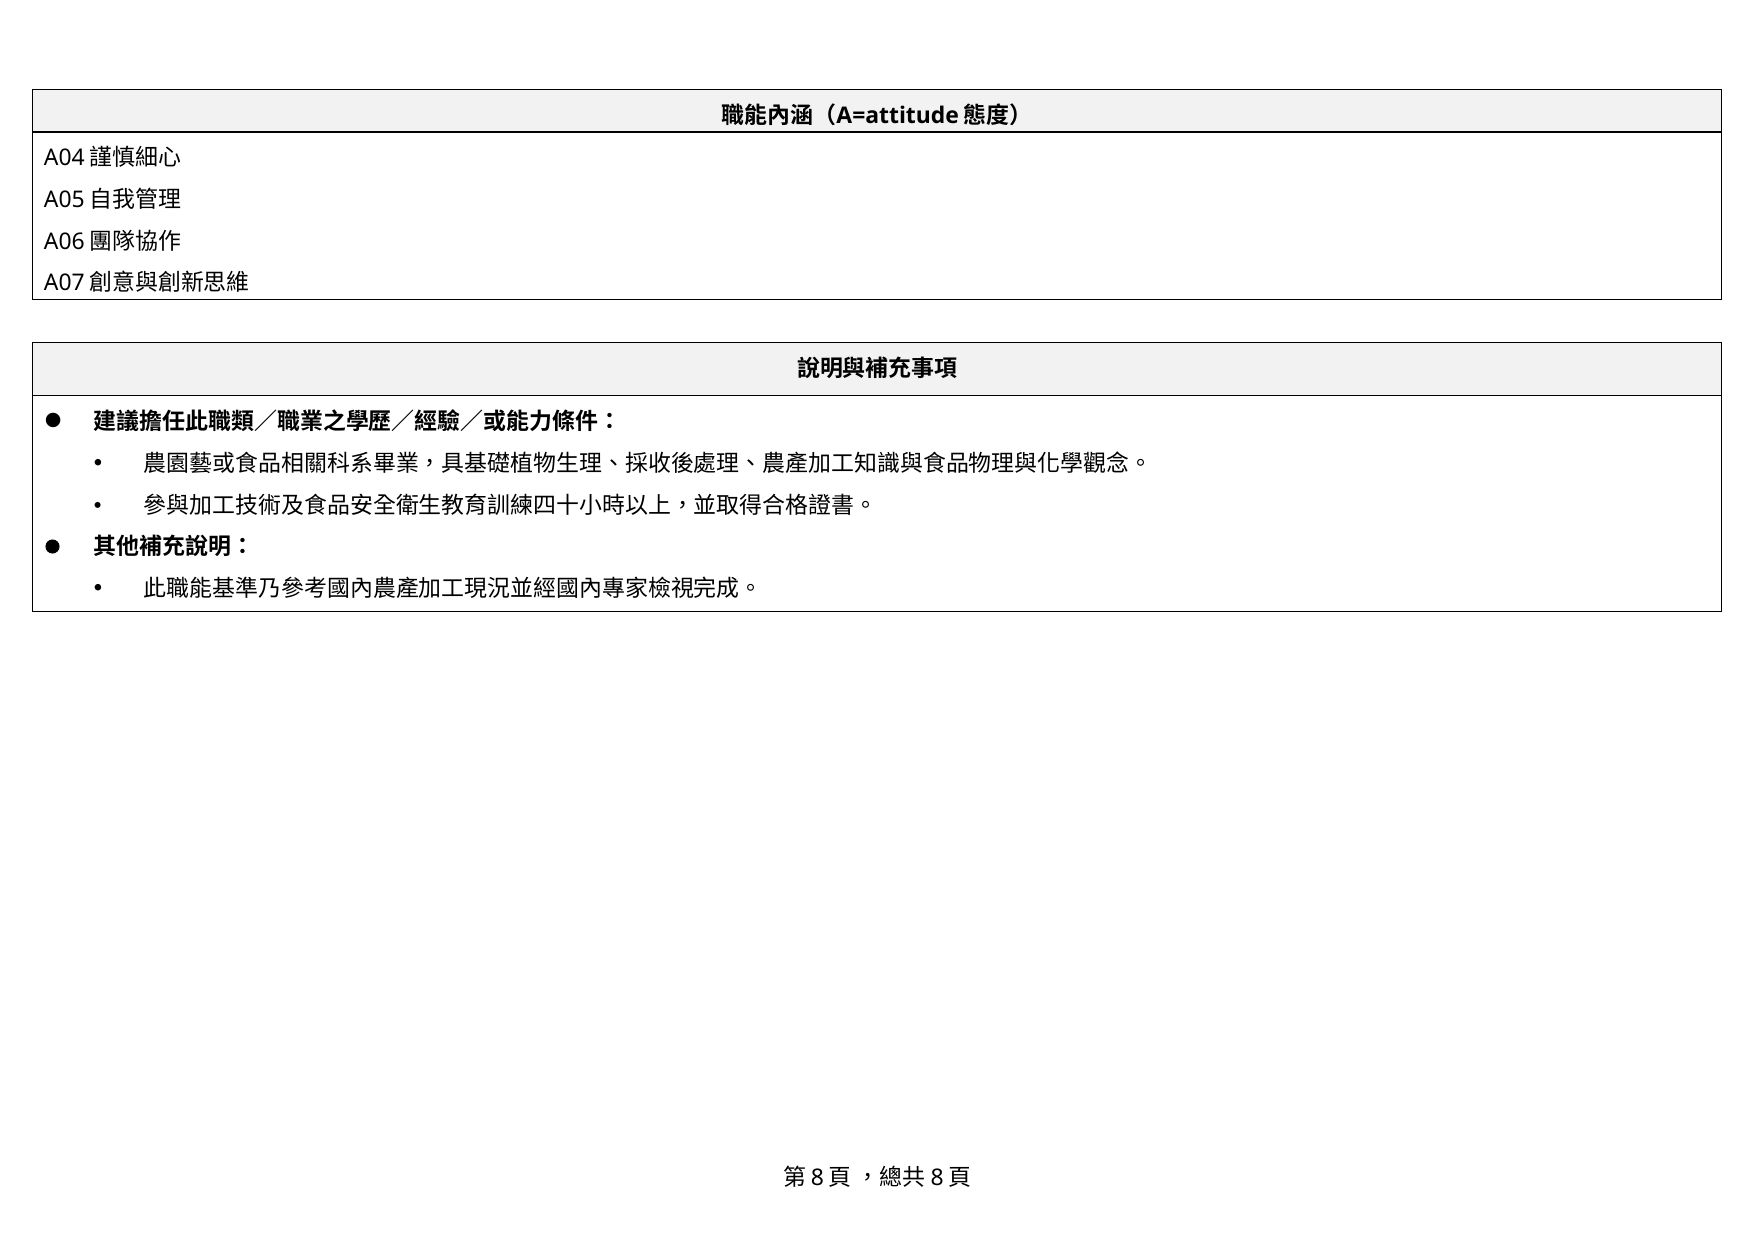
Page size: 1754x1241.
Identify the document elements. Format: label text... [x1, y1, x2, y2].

table_cell 建議擔任此職類／職業之學歷／經驗／或能力條件： 農園藝或食品相關科系畢業，具基礎植物生理、採收後處理、農產加工知識與食品物理與化學觀念。 參與加工技術及食品安全衛生教育訓練四十小時以上，並取得合格證書。 其他補充說明： 此職能基準乃參考國內農產加工現況並經國內專家檢視完成。 [33, 396, 1721, 611]
table_header 職能內涵（A=attitude態度） [33, 90, 1721, 131]
table_cell A04謹慎細心 A05自我管理 A06團隊協作 A07創意與創新思維 [33, 133, 1721, 299]
table_header 說明與補充事項 [33, 343, 1721, 395]
